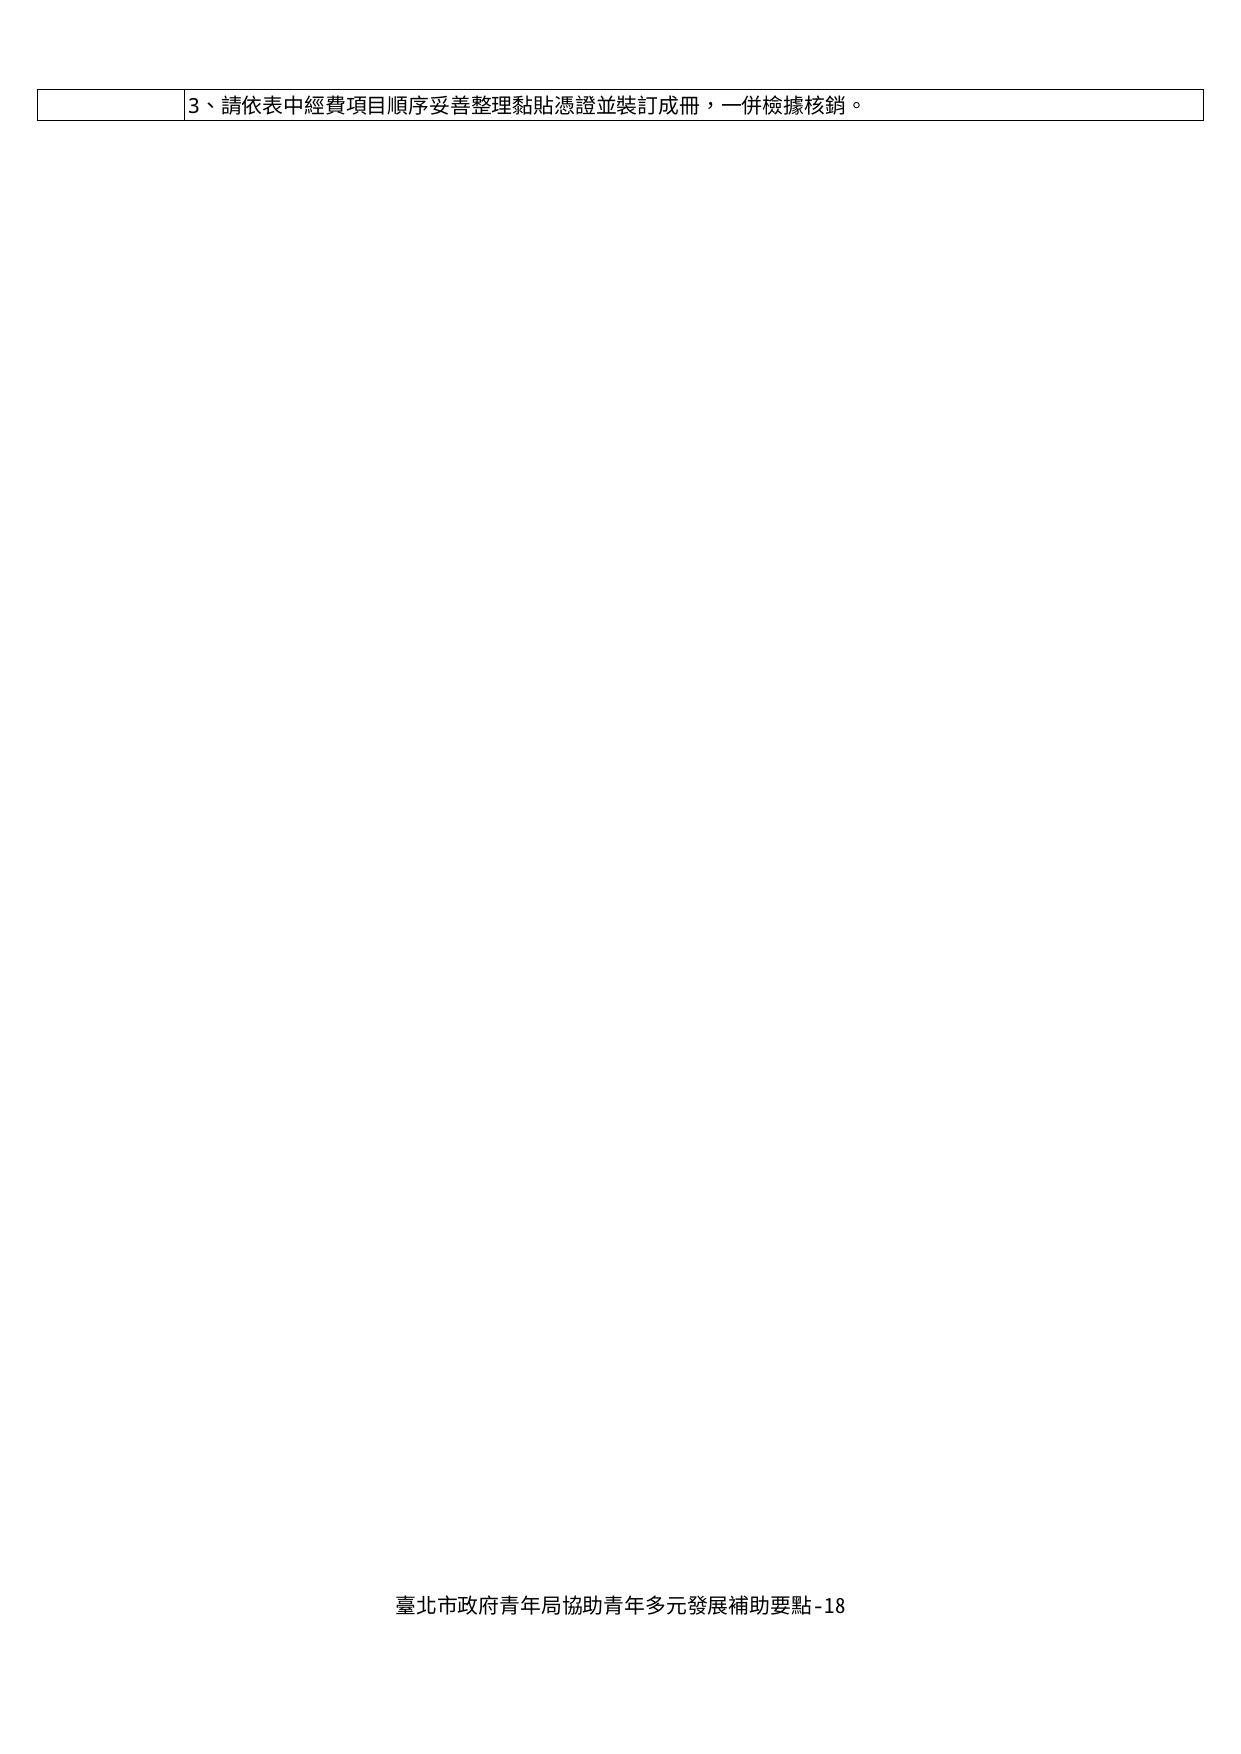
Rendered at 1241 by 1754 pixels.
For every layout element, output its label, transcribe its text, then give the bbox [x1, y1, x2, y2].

table_cell [38, 90, 184, 120]
table_cell 註： 單位：新臺幣(元) 填表說明： 請依本局核定函所核定之項目與金額填寫，不得勻用與調整，並詳細列明實支經費總額及實際請款金額，未申請本要點補助之項目不需填寫。 每一項目皆請檢附單據正本並製作黏貼憑證。 補助項目、金額及單據請確實審核。 補助活動之同一補助項目已獲其他政府機關補助者，不予核撥補助款。 請統一使用阿拉伯數字填寫金額。 請依表中經費項目順序妥善整理黏貼憑證並裝訂成冊，一併檢據核銷。 [185, 90, 1203, 120]
